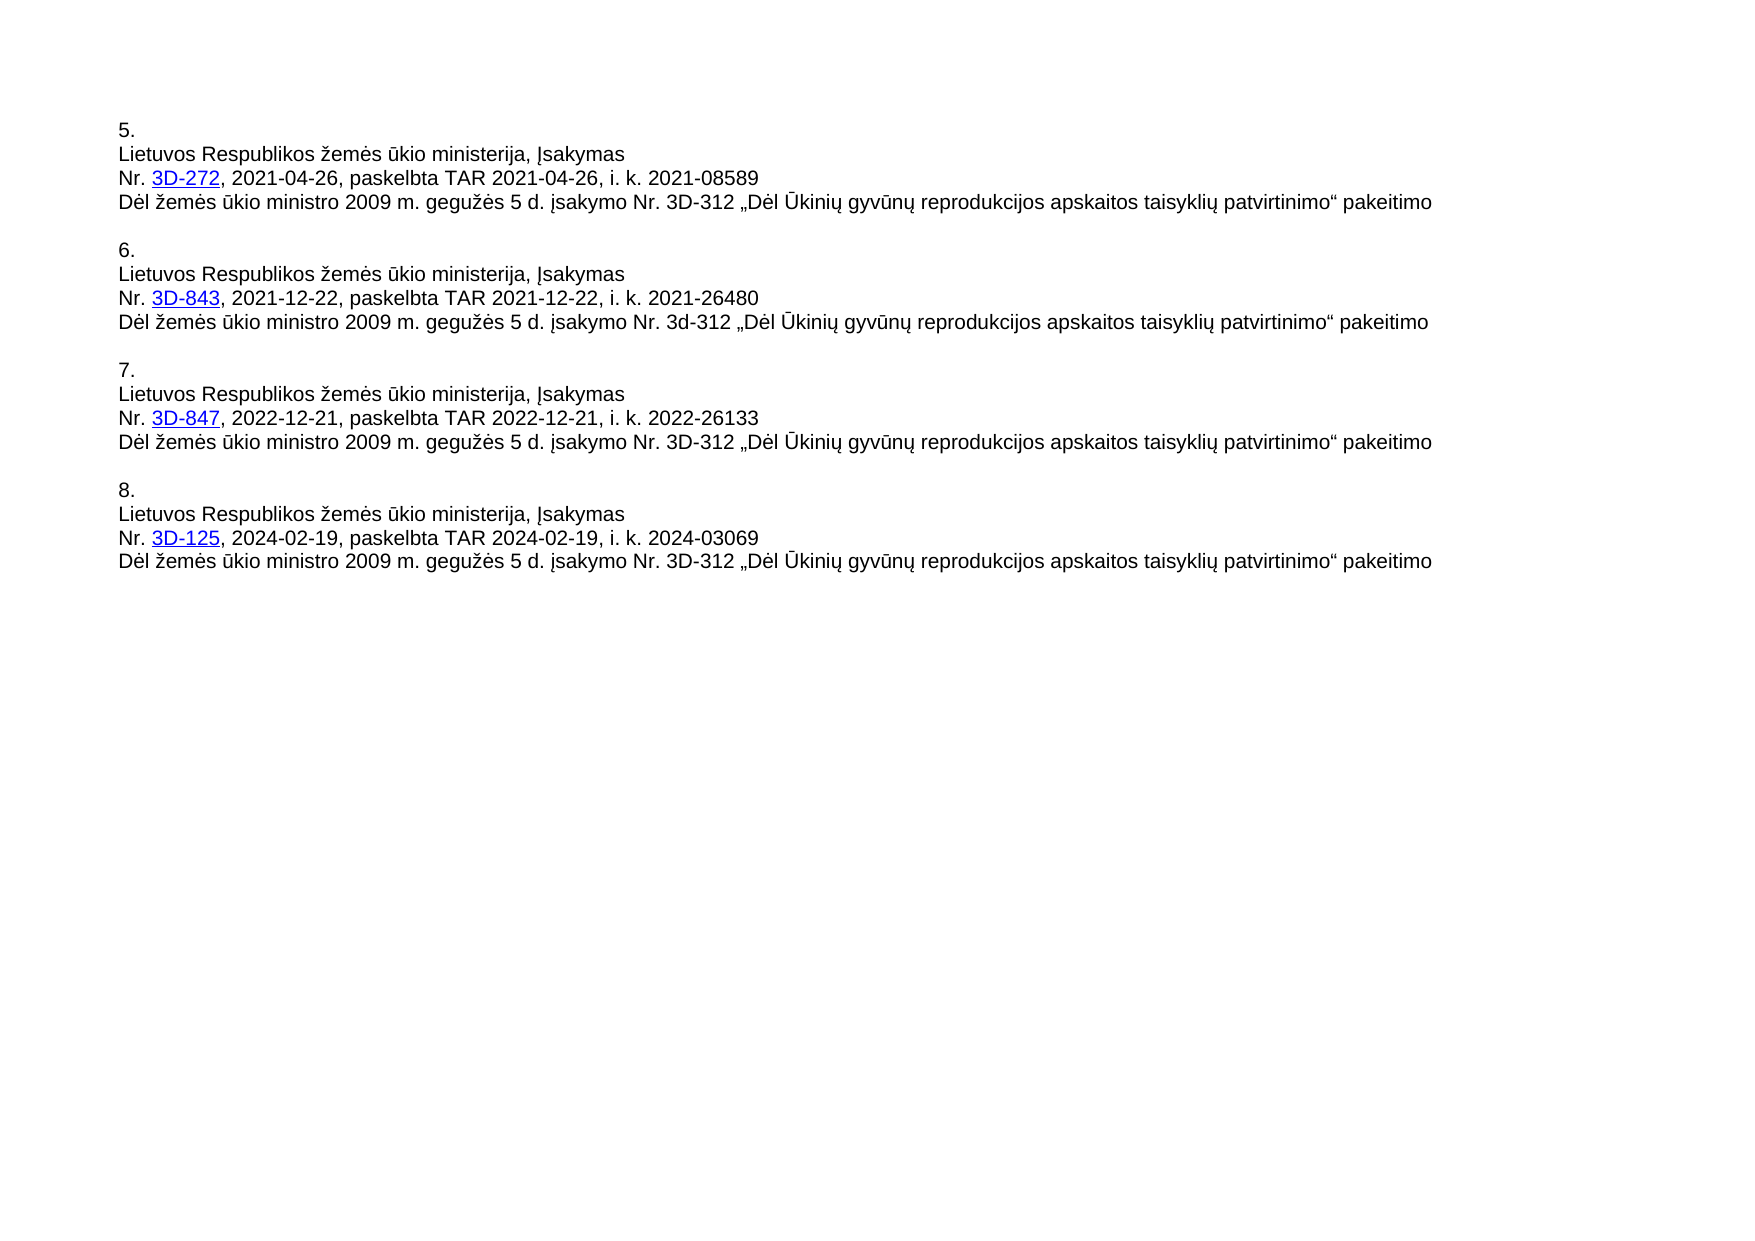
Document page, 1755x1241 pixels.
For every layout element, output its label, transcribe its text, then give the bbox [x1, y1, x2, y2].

text Dėl žemės ūkio ministro 2009 m. gegužės 5 d. įsakymo Nr. 3D-312 „Dėl Ūkinių gyvūnų reprodukcijos apskaitos taisyklių patvirtinimo“ pakeitimo [118, 549, 1636, 573]
text Lietuvos Respublikos žemės ūkio ministerija, Įsakymas [118, 382, 1636, 406]
text 5. [118, 118, 1636, 142]
text Nr. 3D-843, 2021-12-22, paskelbta TAR 2021-12-22, i. k. 2021-26480 [118, 286, 1636, 310]
text Lietuvos Respublikos žemės ūkio ministerija, Įsakymas [118, 501, 1636, 525]
text Nr. 3D-272, 2021-04-26, paskelbta TAR 2021-04-26, i. k. 2021-08589 [118, 166, 1636, 190]
text 6. [118, 238, 1636, 262]
text Nr. 3D-847, 2022-12-21, paskelbta TAR 2022-12-21, i. k. 2022-26133 [118, 406, 1636, 429]
text Nr. 3D-125, 2024-02-19, paskelbta TAR 2024-02-19, i. k. 2024-03069 [118, 525, 1636, 549]
text 7. [118, 358, 1636, 382]
text 8. [118, 477, 1636, 501]
text Lietuvos Respublikos žemės ūkio ministerija, Įsakymas [118, 142, 1636, 166]
text Lietuvos Respublikos žemės ūkio ministerija, Įsakymas [118, 262, 1636, 286]
text Dėl žemės ūkio ministro 2009 m. gegužės 5 d. įsakymo Nr. 3d-312 „Dėl Ūkinių gyvūnų reprodukcijos apskaitos taisyklių patvirtinimo“ pakeitimo [118, 310, 1636, 334]
text Dėl žemės ūkio ministro 2009 m. gegužės 5 d. įsakymo Nr. 3D-312 „Dėl Ūkinių gyvūnų reprodukcijos apskaitos taisyklių patvirtinimo“ pakeitimo [118, 190, 1636, 214]
text Dėl žemės ūkio ministro 2009 m. gegužės 5 d. įsakymo Nr. 3D-312 „Dėl Ūkinių gyvūnų reprodukcijos apskaitos taisyklių patvirtinimo“ pakeitimo [118, 429, 1636, 453]
